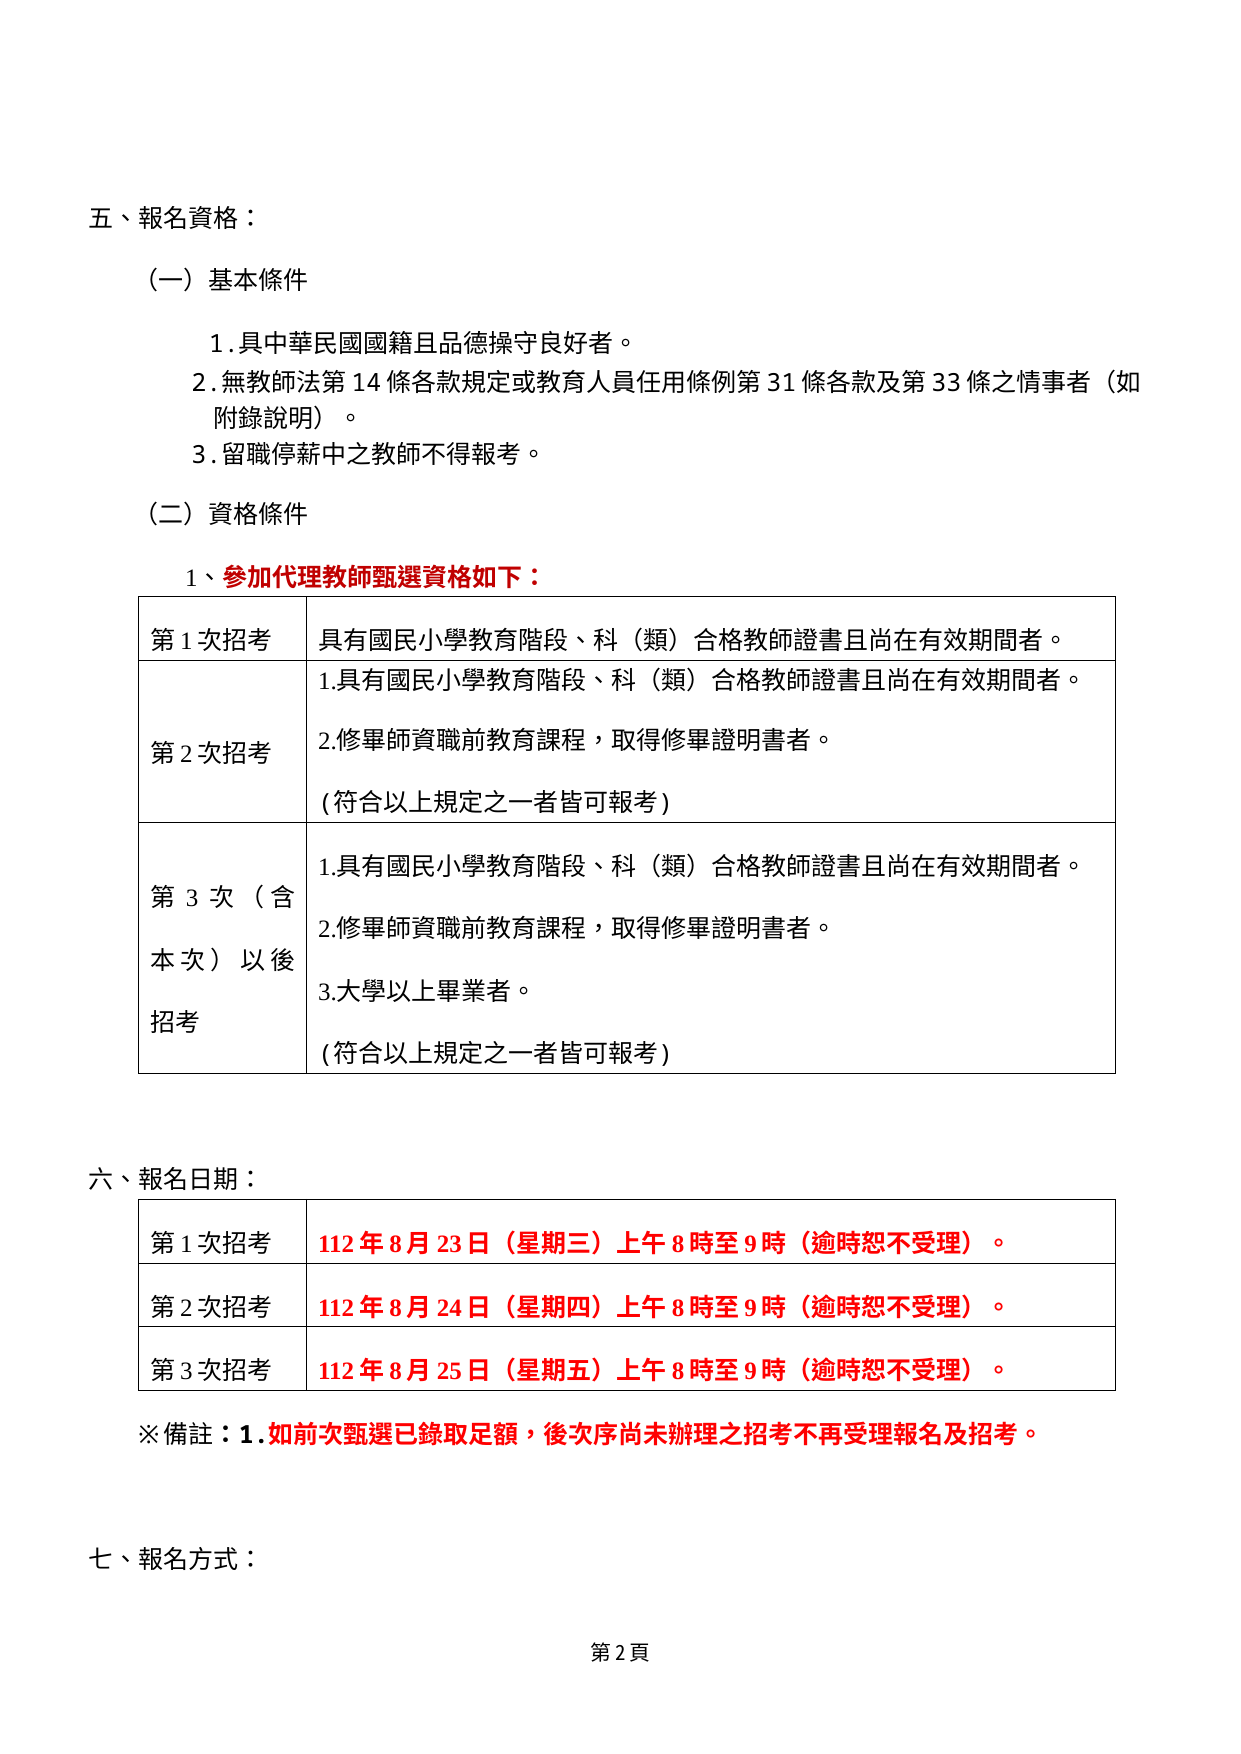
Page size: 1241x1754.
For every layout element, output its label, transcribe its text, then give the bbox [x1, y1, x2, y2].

text 3.留職停薪中之教師不得報考。 [176, 435, 1152, 471]
table_header 具有國民小學教育階段、科（類）合格教師證書且尚在有效期間者。 [307, 597, 1115, 659]
text 1.具中華民國國籍且品德操守良好者。 [89, 300, 1152, 362]
text ※備註：1.如前次甄選已錄取足額，後次序尚未辦理之招考不再受理報名及招考。 [89, 1391, 1152, 1453]
text （二）資格條件 [89, 471, 1152, 533]
table_cell 第3次招考 [139, 1327, 306, 1389]
table_cell 第3次（含本次）以後招考 [139, 823, 306, 1073]
table_header 112年8月23日（星期三）上午8時至9時（逾時恕不受理）。 [307, 1200, 1115, 1262]
text 六、報名日期： [89, 1136, 1152, 1199]
text （一）基本條件 [89, 237, 1152, 300]
text 1、參加代理教師甄選資格如下： [185, 533, 1152, 596]
text 2.無教師法第14條各款規定或教育人員任用條例第31條各款及第33條之情事者（如附錄說明）。 [176, 362, 1152, 435]
text 七、報名方式： [89, 1516, 1152, 1578]
table_cell 第2次招考 [139, 661, 306, 822]
text 五、報名資格： [89, 175, 1152, 237]
table_cell 1.具有國民小學教育階段、科（類）合格教師證書且尚在有效期間者。 2.修畢師資職前教育課程，取得修畢證明書者。 (符合以上規定之一者皆可報考) [307, 661, 1115, 822]
table_cell 112年8月24日（星期四）上午8時至9時（逾時恕不受理）。 [307, 1264, 1115, 1326]
table_cell 112年8月25日（星期五）上午8時至9時（逾時恕不受理）。 [307, 1327, 1115, 1389]
table_cell 第2次招考 [139, 1264, 306, 1326]
table_cell 1.具有國民小學教育階段、科（類）合格教師證書且尚在有效期間者。 2.修畢師資職前教育課程，取得修畢證明書者。 3.大學以上畢業者。 (符合以上規定之一者皆可報考) [307, 823, 1115, 1073]
table_header 第1次招考 [139, 1200, 306, 1262]
table_header 第1次招考 [139, 597, 306, 659]
